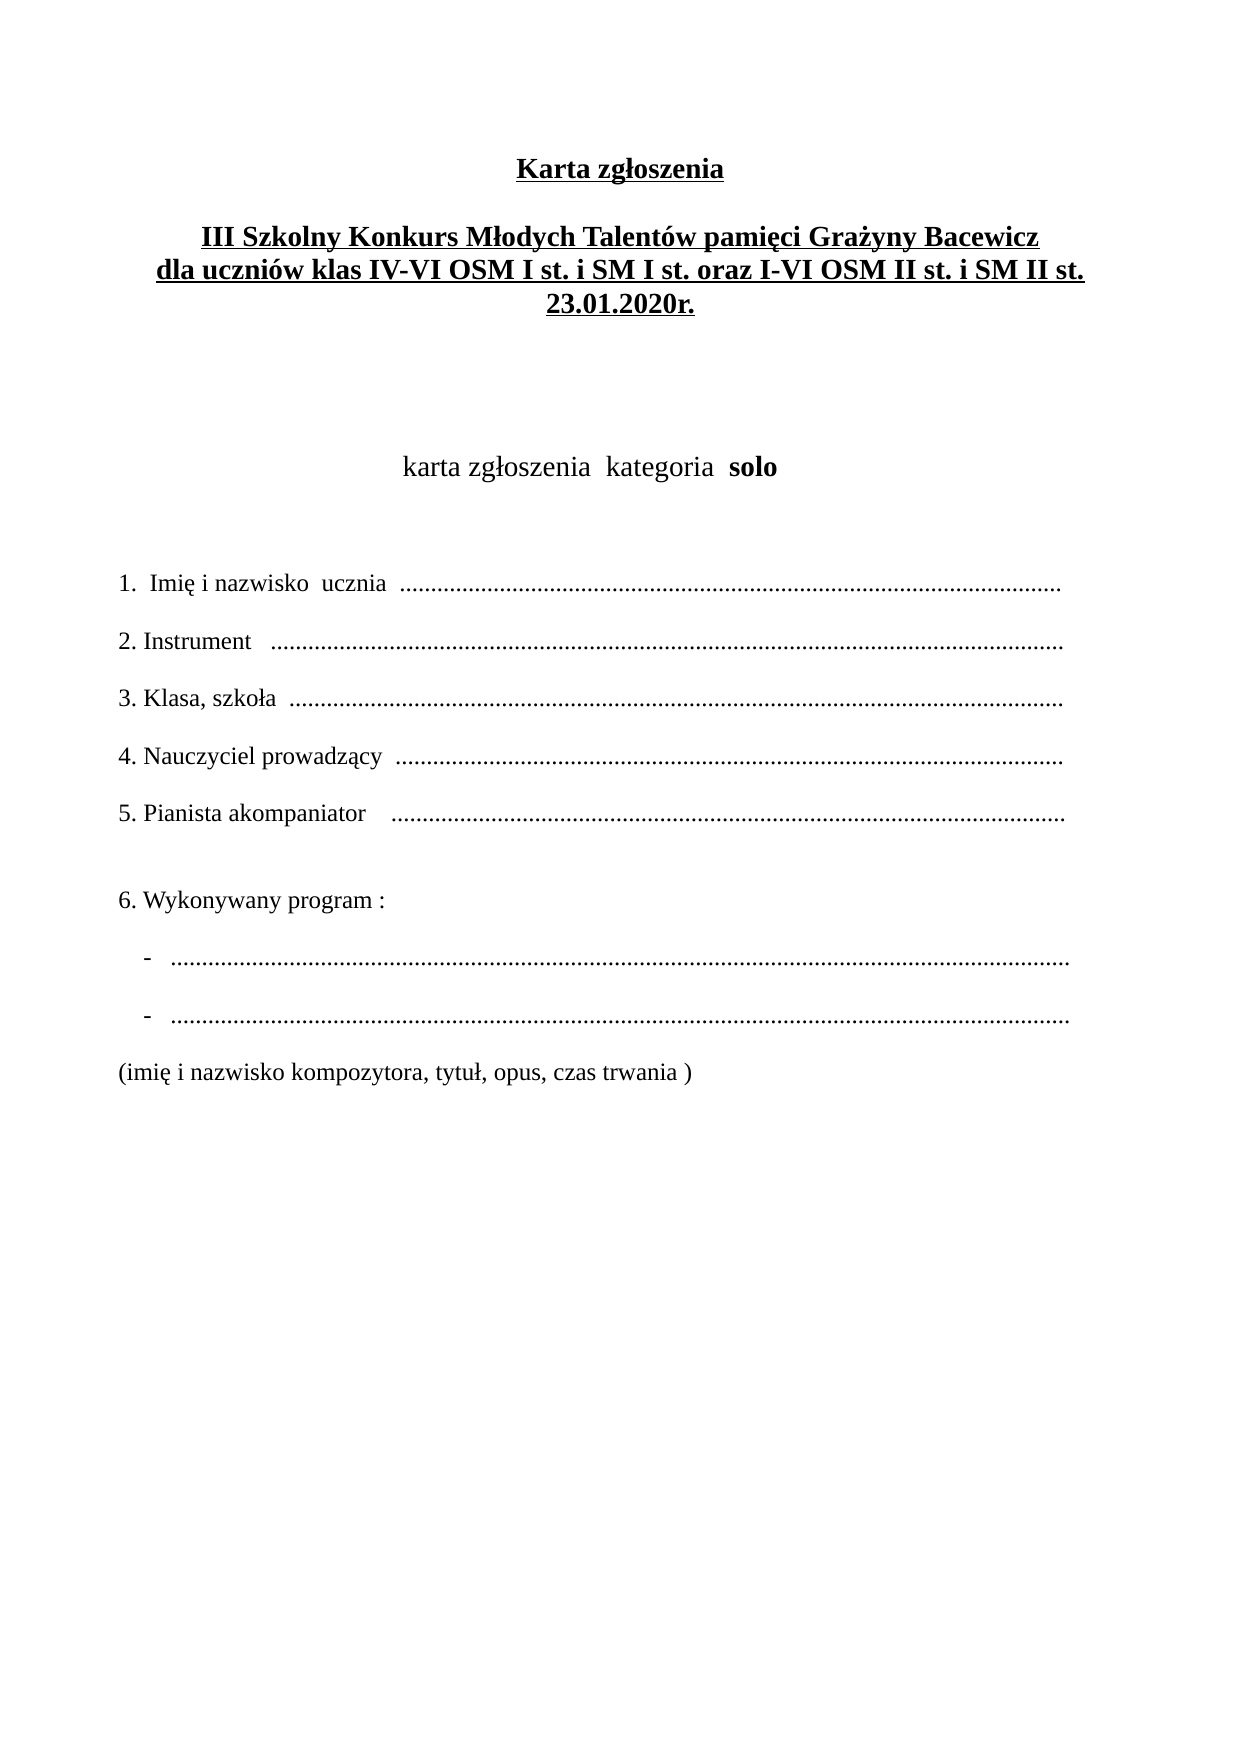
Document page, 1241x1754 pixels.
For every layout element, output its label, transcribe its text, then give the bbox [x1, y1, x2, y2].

text Karta zgłoszenia [118, 152, 1122, 185]
text 23.01.2020r. [118, 286, 1122, 319]
text - ................................................................................................................................................ [118, 942, 1122, 971]
text 4. Nauczyciel prowadzący ........................................................................................................... [118, 741, 1122, 770]
text 6. Wykonywany program : [118, 885, 1122, 913]
text - ................................................................................................................................................ [118, 1000, 1122, 1028]
text karta zgłoszenia kategoria solo [118, 449, 1122, 482]
text 1. Imię i nazwisko ucznia .......................................................................................................... [118, 568, 1122, 597]
text III Szkolny Konkurs Młodych Talentów pamięci Grażyny Bacewicz [118, 219, 1122, 252]
text dla uczniów klas IV-VI OSM I st. i SM I st. oraz I-VI OSM II st. i SM II st. [118, 252, 1122, 286]
text (imię i nazwisko kompozytora, tytuł, opus, czas trwania ) [118, 1057, 1122, 1086]
text 2. Instrument ............................................................................................................................... [118, 626, 1122, 655]
text 3. Klasa, szkoła ............................................................................................................................ [118, 683, 1122, 712]
text 5. Pianista akompaniator ............................................................................................................ [118, 798, 1122, 827]
